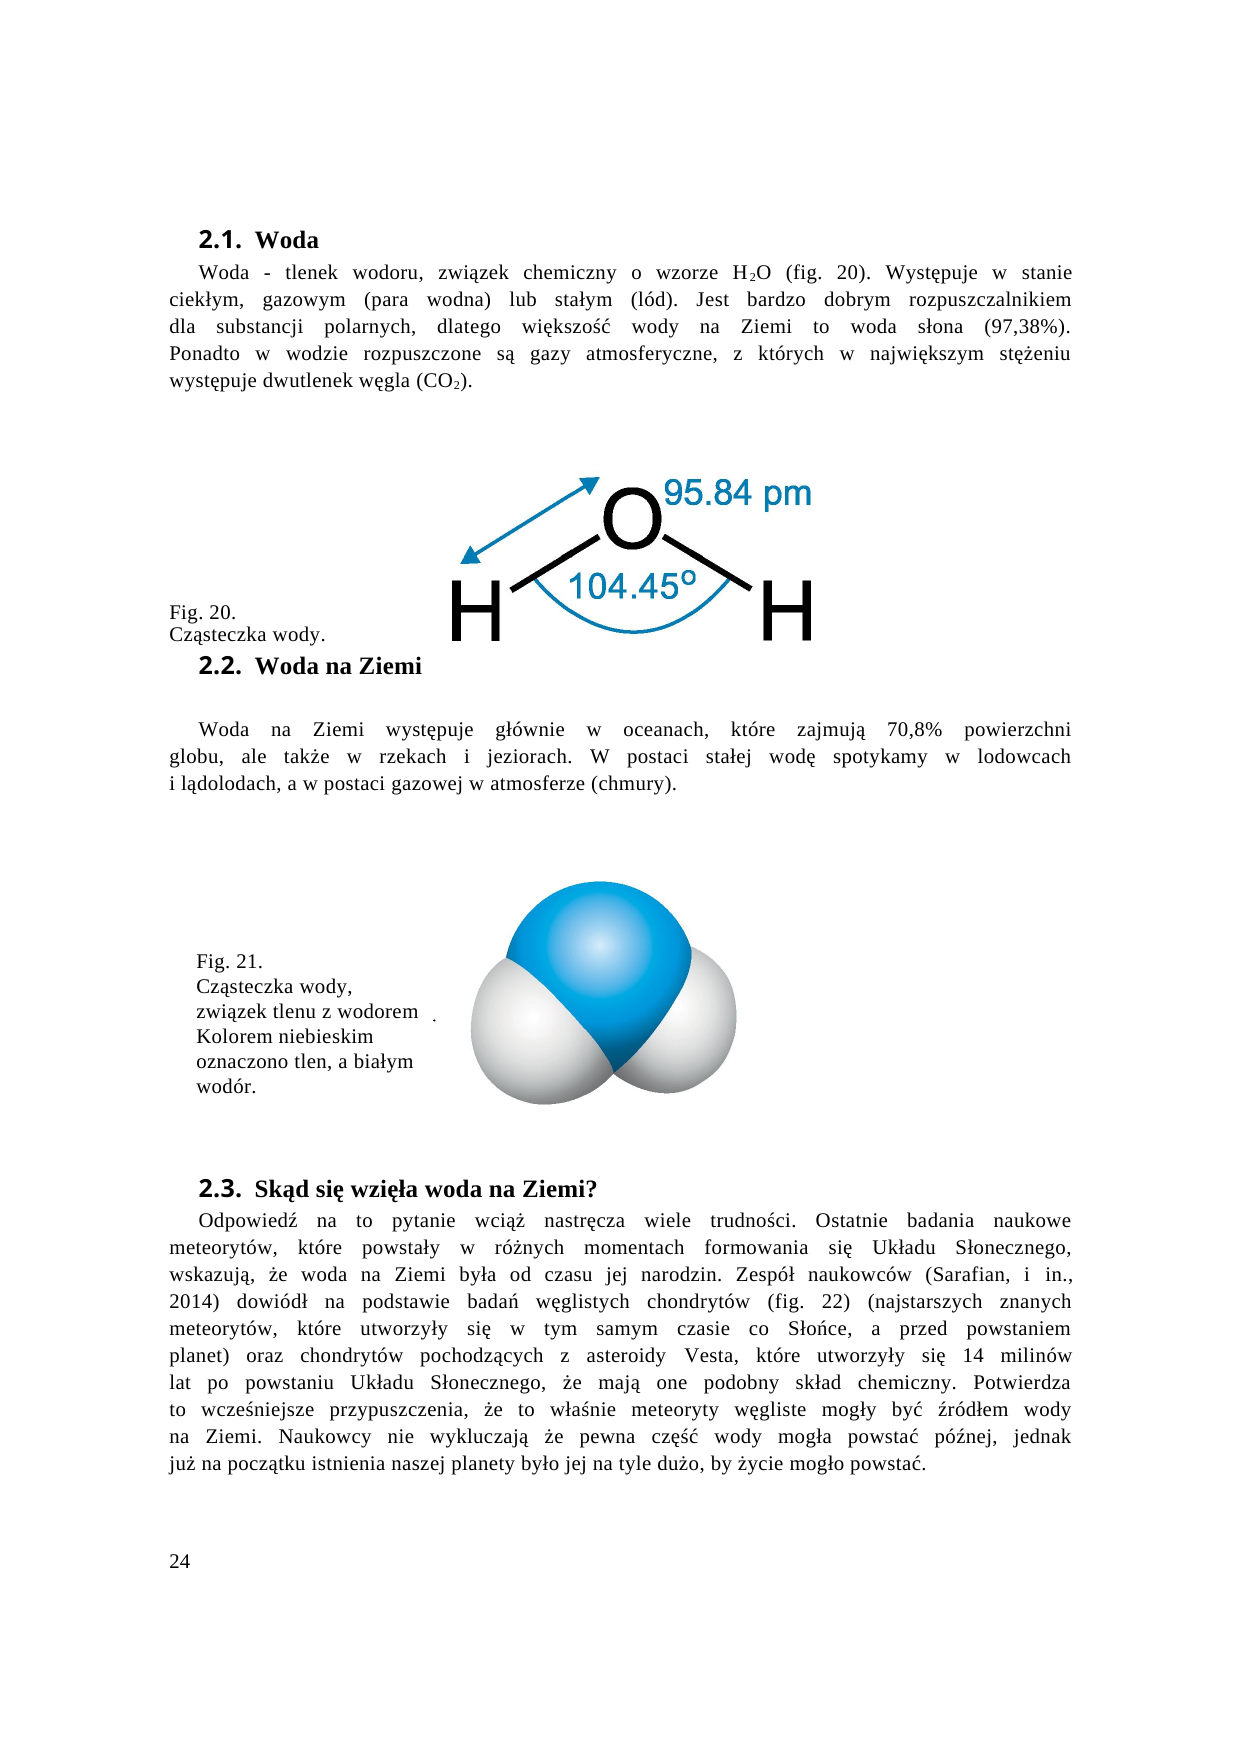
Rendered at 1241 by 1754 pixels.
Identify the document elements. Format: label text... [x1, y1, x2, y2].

subtitle Woda [169, 229, 1076, 254]
subtitle Skąd się wzięła woda na Ziemi? [169, 1177, 1076, 1202]
picture [433, 880, 738, 1106]
text [811, 602, 1076, 623]
text Woda na Ziemi występuje głównie w oceanach, które zajmują 70,8% powierzchni globu, ale także w rzekach i jeziorach. W postaci stałej wodę spotykamy w lodowcach i lądolodach, a w postaci gazowej w atmosferze (chmury). [169, 714, 1073, 795]
subtitle Woda na Ziemi [169, 654, 443, 679]
text Fig. 21. [196, 949, 430, 974]
text Odpowiedź na to pytanie wciąż nastręcza wiele trudności. Ostatnie badania naukowe meteorytów, które powstały w różnych momentach formowania się Układu Słonecznego, wskazują, że woda na Ziemi była od czasu jej narodzin. Zespół naukowców (Sarafian, i in., 2014) dowiódł na podstawie badań węglistych chondrytów (fig. 22) (najstarszych znanych meteorytów, które utworzyły się w tym samym czasie co Słońce, a przed powstaniem planet) oraz chondrytów pochodzących z asteroidy Vesta, które utworzyły się 14 milinów lat po powstaniu Układu Słonecznego, że mają one podobny skład chemiczny. Potwierdza to wcześniejsze przypuszczenia, że to właśnie meteoryty węgliste mogły być źródłem wody na Ziemi. Naukowcy nie wykluczają że pewna część wody mogła powstać późnej, jednak już na początku istnienia naszej planety było jej na tyle dużo, by życie mogło powstać. [169, 1206, 1073, 1476]
text Fig. 20. [169, 602, 452, 623]
text Woda - tlenek wodoru, związek chemiczny o wzorze H2O (fig. 20). Występuje w stanie ciekłym, gazowym (para wodna) lub stałym (lód). Jest bardzo dobrym rozpuszczalnikiem dla substancji polarnych, dlatego większość wody na Ziemi to woda słona (97,38%). Ponadto w wodzie rozpuszczone są gazy atmosferyczne, z których w największym stężeniu występuje dwutlenek węgla (CO2). [169, 258, 1073, 393]
text 24 [169, 1552, 190, 1573]
text Cząsteczka wody, związek tlenu z wodorem Kolorem niebieskim oznaczono tlen, a białym wodór. [196, 974, 428, 1099]
text Cząsteczka wody. [169, 625, 1076, 646]
picture [452, 471, 811, 641]
